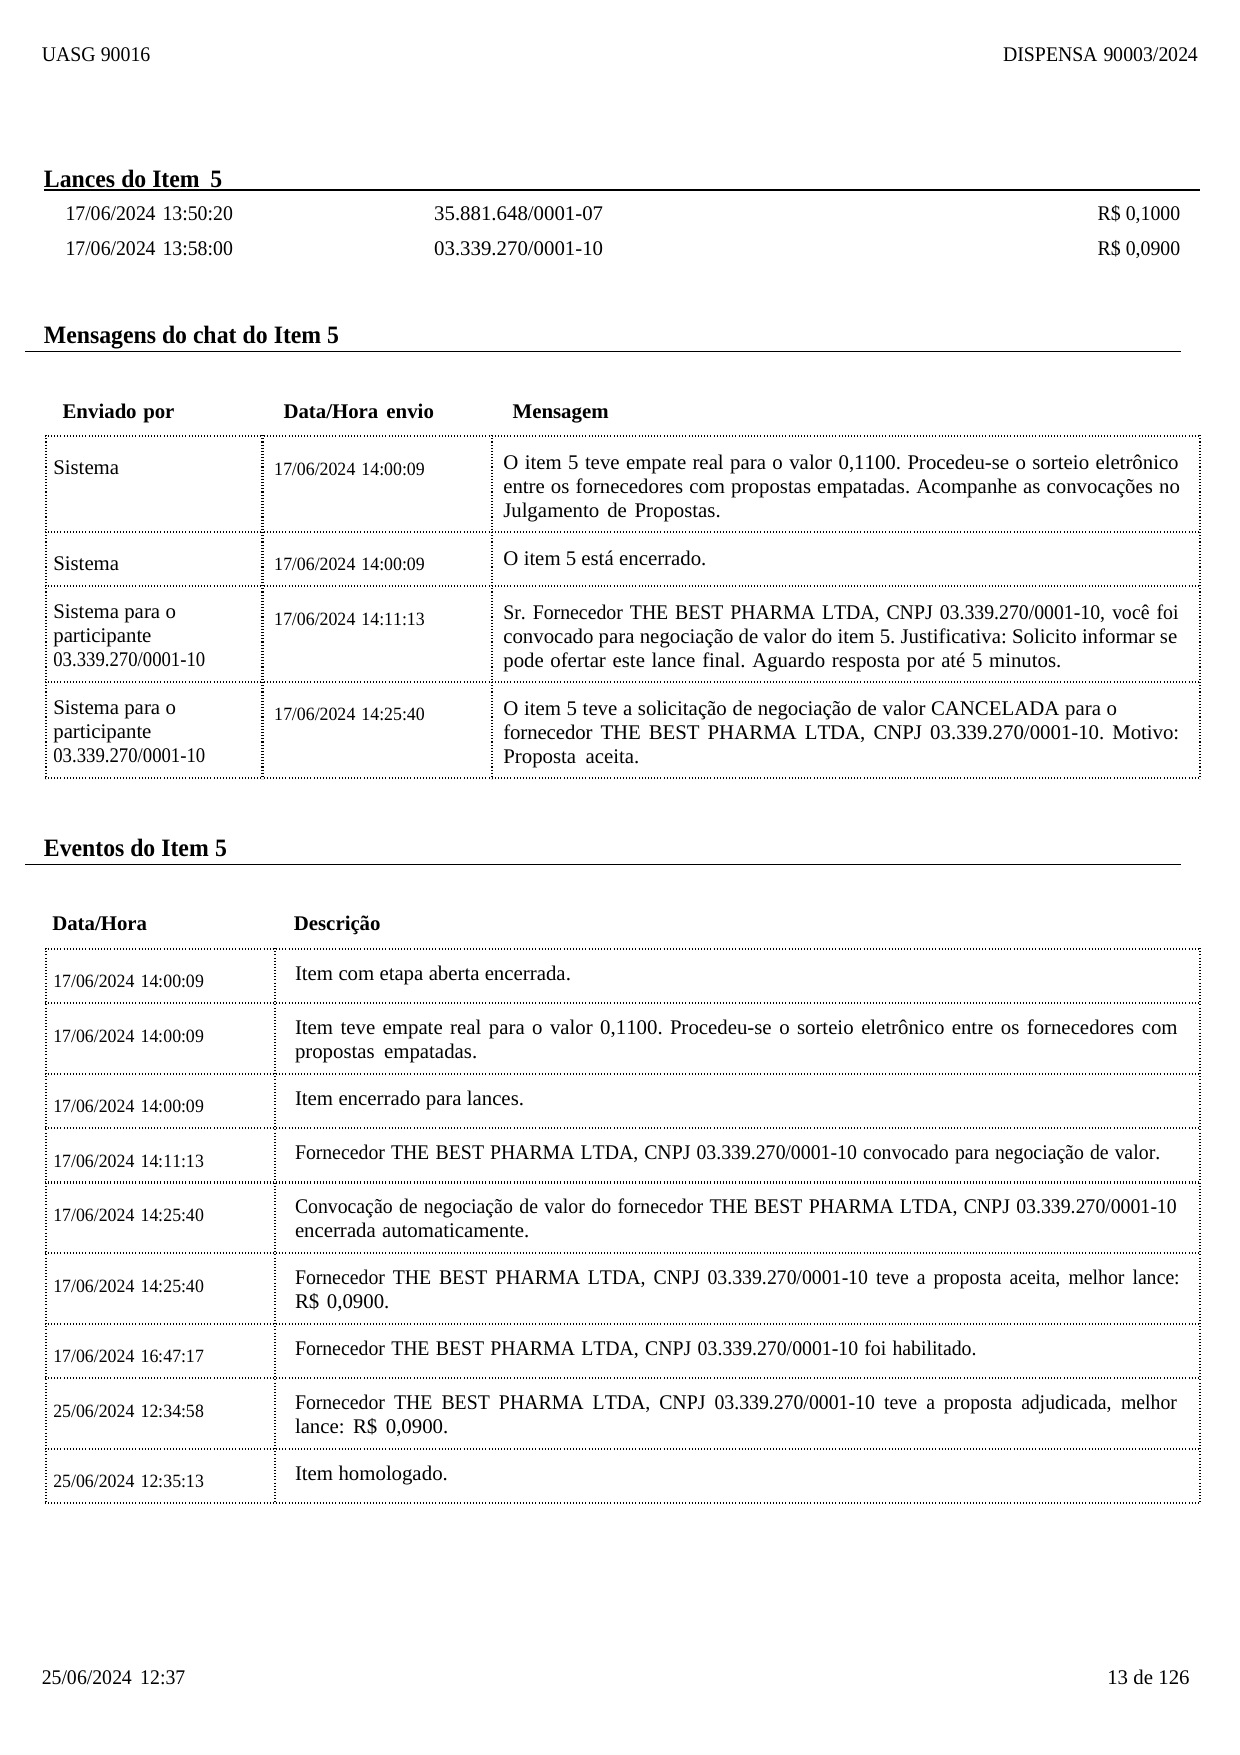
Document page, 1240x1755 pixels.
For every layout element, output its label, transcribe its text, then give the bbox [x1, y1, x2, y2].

table_cell Item homologado. [275, 1448, 1200, 1502]
table_cell Fornecedor THE BEST PHARMA LTDA, CNPJ 03.339.270/0001-10 convocado para negociação de valor. [275, 1127, 1200, 1181]
table_header 35.881.648/0001-07 [334, 204, 845, 233]
table_cell R$ 0,0900 [845, 233, 1185, 262]
subtitle Lances do Item 5 [44, 164, 1212, 193]
table_cell 17/06/2024 16:47:17 [46, 1323, 275, 1377]
table_header R$ 0,1000 [845, 204, 1185, 233]
table_header 17/06/2024 14:00:09 [46, 948, 275, 1002]
table_header Item com etapa aberta encerrada. [275, 948, 1200, 1002]
table_cell Fornecedor THE BEST PHARMA LTDA, CNPJ 03.339.270/0001-10 foi habilitado. [275, 1323, 1200, 1377]
table_cell Sistema [46, 531, 262, 585]
table_header O item 5 teve empate real para o valor 0,1100. Procedeu-se o sorteio eletrônico entre os fornecedores com propostas empatadas. Acompanhe as convocações no Julgamento de Propostas. [492, 435, 1200, 531]
table_cell 17/06/2024 14:00:09 [46, 1002, 275, 1073]
table_cell 17/06/2024 14:25:40 [46, 1181, 275, 1252]
table_cell Sr. Fornecedor THE BEST PHARMA LTDA, CNPJ 03.339.270/0001-10, você foi convocado para negociação de valor do item 5. Justificativa: Solicito informar se pode ofertar este lance final. Aguardo resposta por até 5 minutos. [492, 585, 1200, 681]
subtitle Eventos do Item 5 [44, 833, 1212, 862]
table_header Sistema [46, 435, 262, 531]
text Enviado por Data/Hora envio Mensagem [62, 399, 1212, 423]
table_cell 17/06/2024 14:00:09 [46, 1073, 275, 1127]
table_cell 17/06/2024 14:25:40 [263, 681, 492, 777]
table_cell Sistema para o participante 03.339.270/0001-10 [46, 681, 262, 777]
text Mensagens do chat do Item 5 [44, 321, 1212, 349]
text Data/Hora Descrição [52, 911, 1212, 934]
table_cell O item 5 teve a solicitação de negociação de valor CANCELADA para o fornecedor THE BEST PHARMA LTDA, CNPJ 03.339.270/0001-10. Motivo: Proposta aceita. [492, 681, 1200, 777]
table_cell Fornecedor THE BEST PHARMA LTDA, CNPJ 03.339.270/0001-10 teve a proposta adjudicada, melhor lance: R$ 0,0900. [275, 1377, 1200, 1448]
table_cell 25/06/2024 12:34:58 [46, 1377, 275, 1448]
table_cell Item encerrado para lances. [275, 1073, 1200, 1127]
table_cell 03.339.270/0001-10 [334, 233, 845, 262]
table_cell Convocação de negociação de valor do fornecedor THE BEST PHARMA LTDA, CNPJ 03.339.270/0001-10 encerrada automaticamente. [275, 1181, 1200, 1252]
table_header 17/06/2024 14:00:09 [263, 435, 492, 531]
table_header 17/06/2024 13:50:20 [60, 204, 334, 233]
table_cell 17/06/2024 14:25:40 [46, 1252, 275, 1323]
table_cell 17/06/2024 14:00:09 [263, 531, 492, 585]
table_cell Item teve empate real para o valor 0,1100. Procedeu-se o sorteio eletrônico entre os fornecedores com propostas empatadas. [275, 1002, 1200, 1073]
table_cell O item 5 está encerrado. [492, 531, 1200, 585]
table_cell Sistema para o participante 03.339.270/0001-10 [46, 585, 262, 681]
table_cell 17/06/2024 14:11:13 [263, 585, 492, 681]
table_cell 25/06/2024 12:35:13 [46, 1448, 275, 1502]
table_cell 17/06/2024 14:11:13 [46, 1127, 275, 1181]
table_cell 17/06/2024 13:58:00 [60, 233, 334, 262]
table_cell Fornecedor THE BEST PHARMA LTDA, CNPJ 03.339.270/0001-10 teve a proposta aceita, melhor lance: R$ 0,0900. [275, 1252, 1200, 1323]
